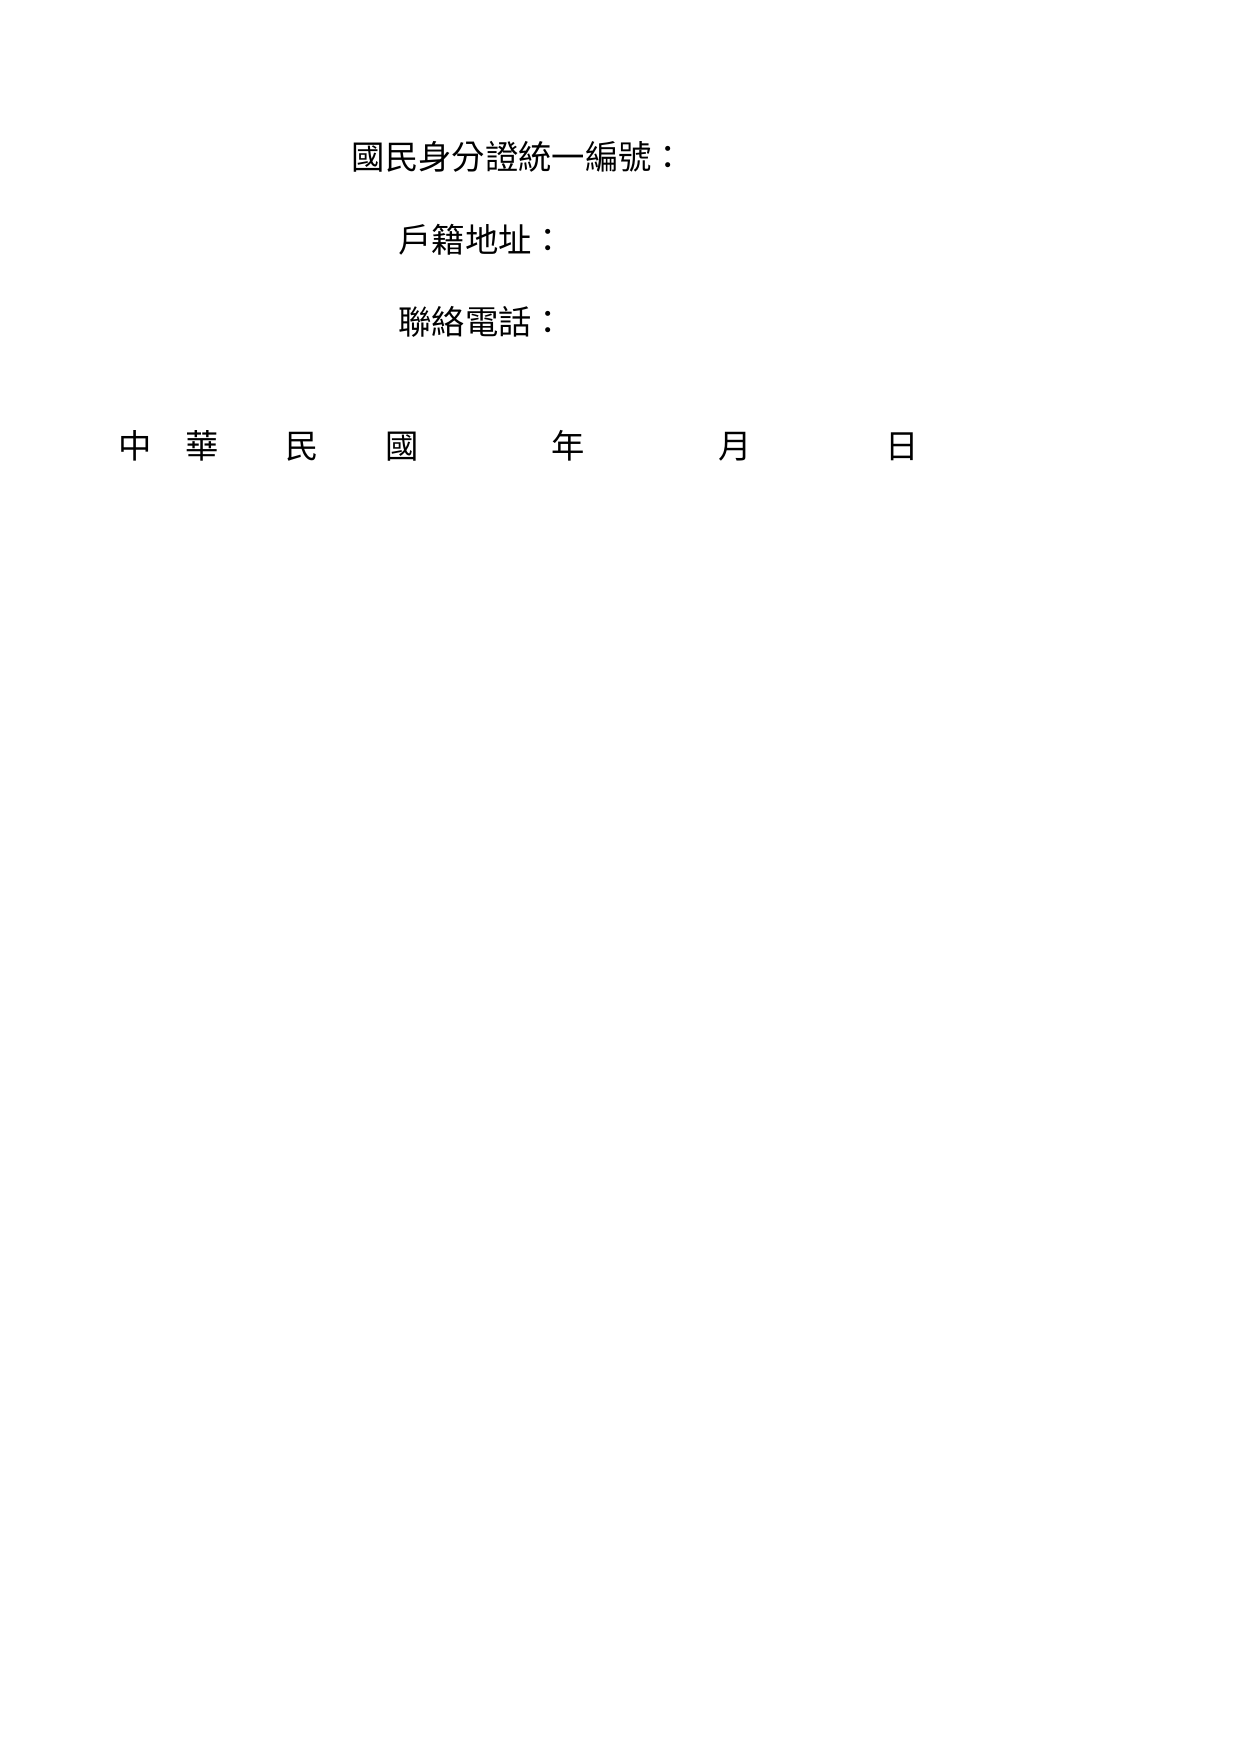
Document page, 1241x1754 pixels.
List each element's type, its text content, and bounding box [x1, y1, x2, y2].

text 國民身分證統一編號： [118, 114, 1122, 196]
text 中 華 民 國 年 月 日 [118, 403, 1122, 485]
text 戶籍地址： [118, 196, 1122, 279]
text 聯絡電話： [118, 279, 1122, 361]
